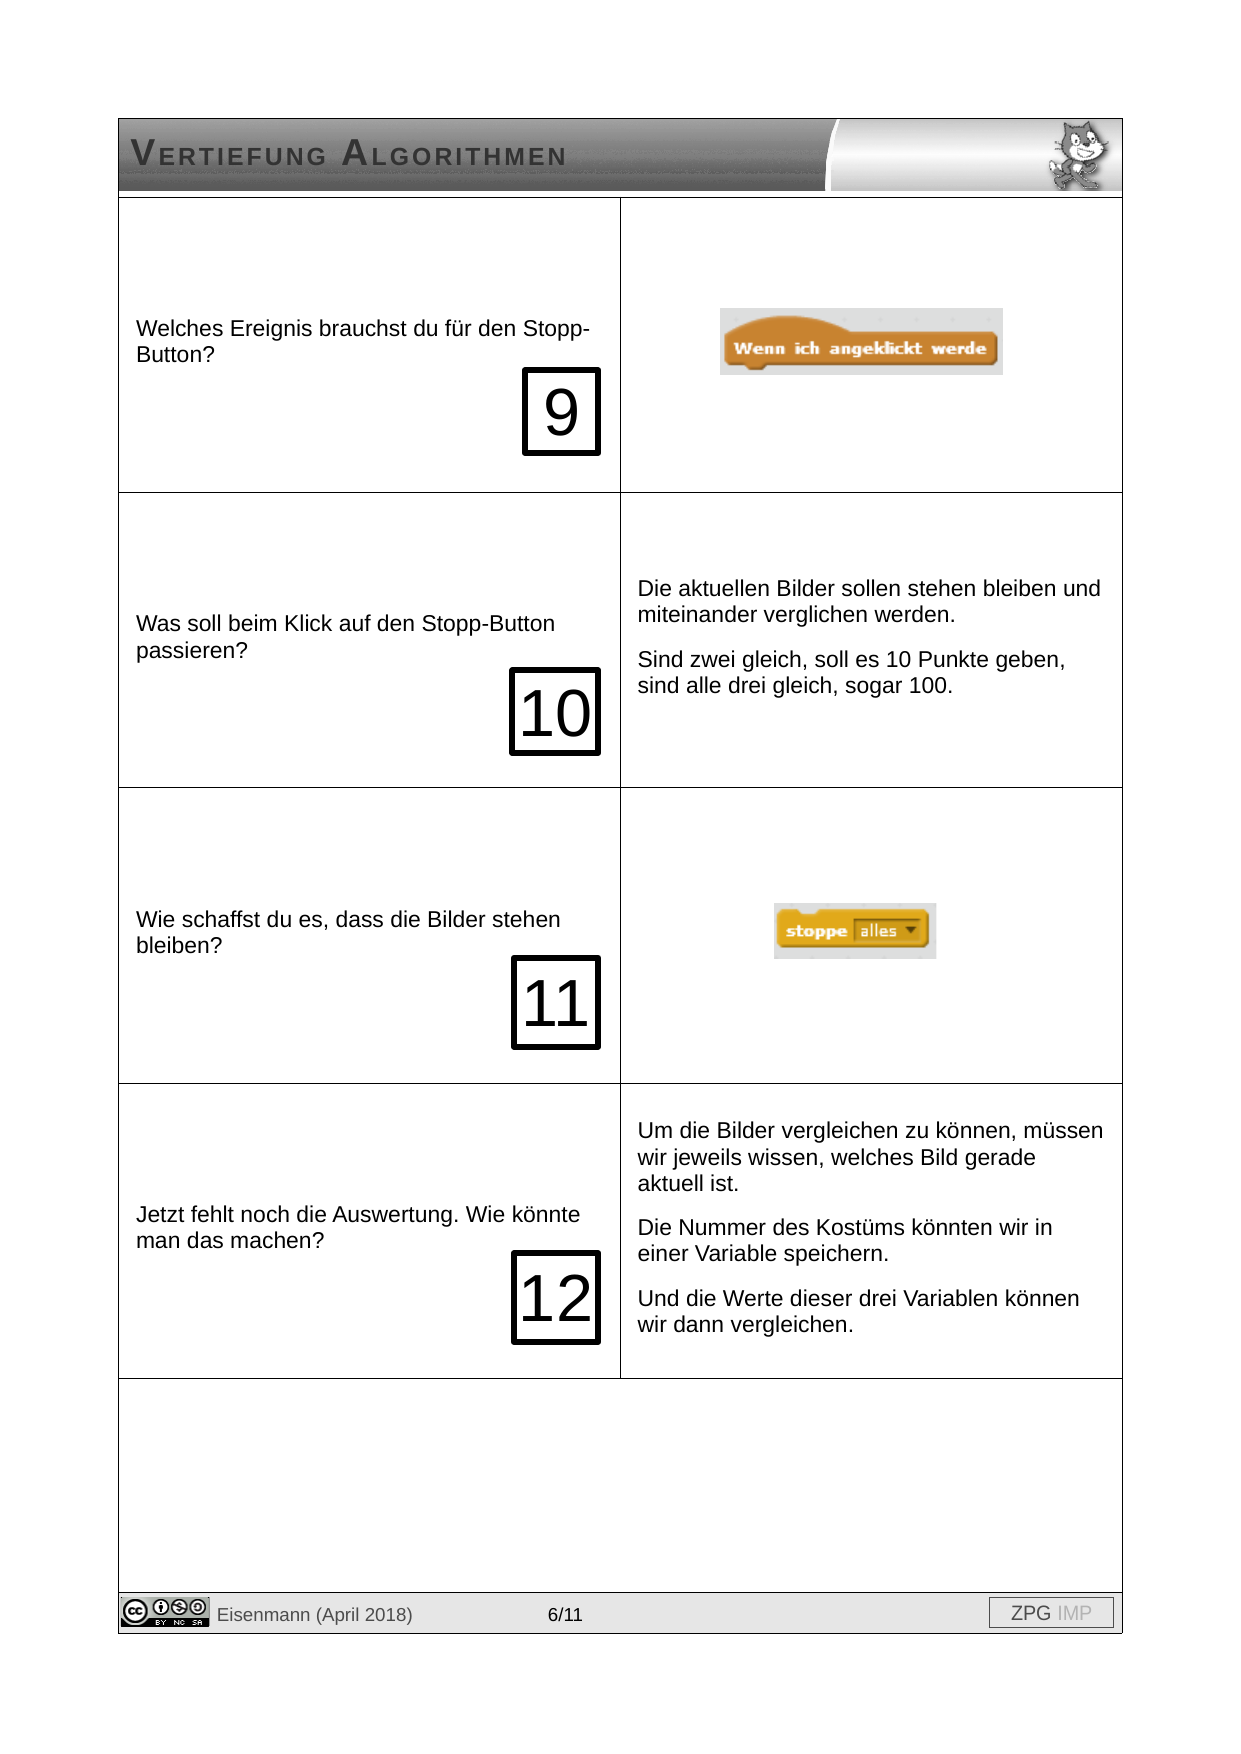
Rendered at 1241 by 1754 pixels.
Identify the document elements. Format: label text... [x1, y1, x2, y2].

picture [720, 308, 1003, 375]
table_cell Was soll beim Klick auf den Stopp-Button passieren? [119, 493, 620, 787]
table_cell Die aktuellen Bilder sollen stehen bleiben und miteinander verglichen werden. Sind zwei gleich, soll es 10 Punkte geben, sind alle drei gleich, sogar 100. [621, 493, 1122, 787]
picture [120, 1597, 210, 1627]
table_cell Um die Bilder vergleichen zu können, müssen wir jeweils wissen, welches Bild gerade aktuell ist. Die Nummer des Kostüms könnten wir in einer Variable speichern. Und die Werte dieser drei Variablen können wir dann vergleichen. [621, 1084, 1122, 1378]
table_cell [621, 198, 1122, 492]
picture [119, 119, 1122, 191]
table_cell Jetzt fehlt noch die Auswertung. Wie könnte man das machen? [119, 1084, 620, 1378]
picture [774, 903, 937, 959]
table_cell Wie schaffst du es, dass die Bilder stehen bleiben? [119, 788, 620, 1082]
table_cell [621, 788, 1122, 1082]
table_cell Welches Ereignis brauchst du für den Stopp-Button? [119, 198, 620, 492]
